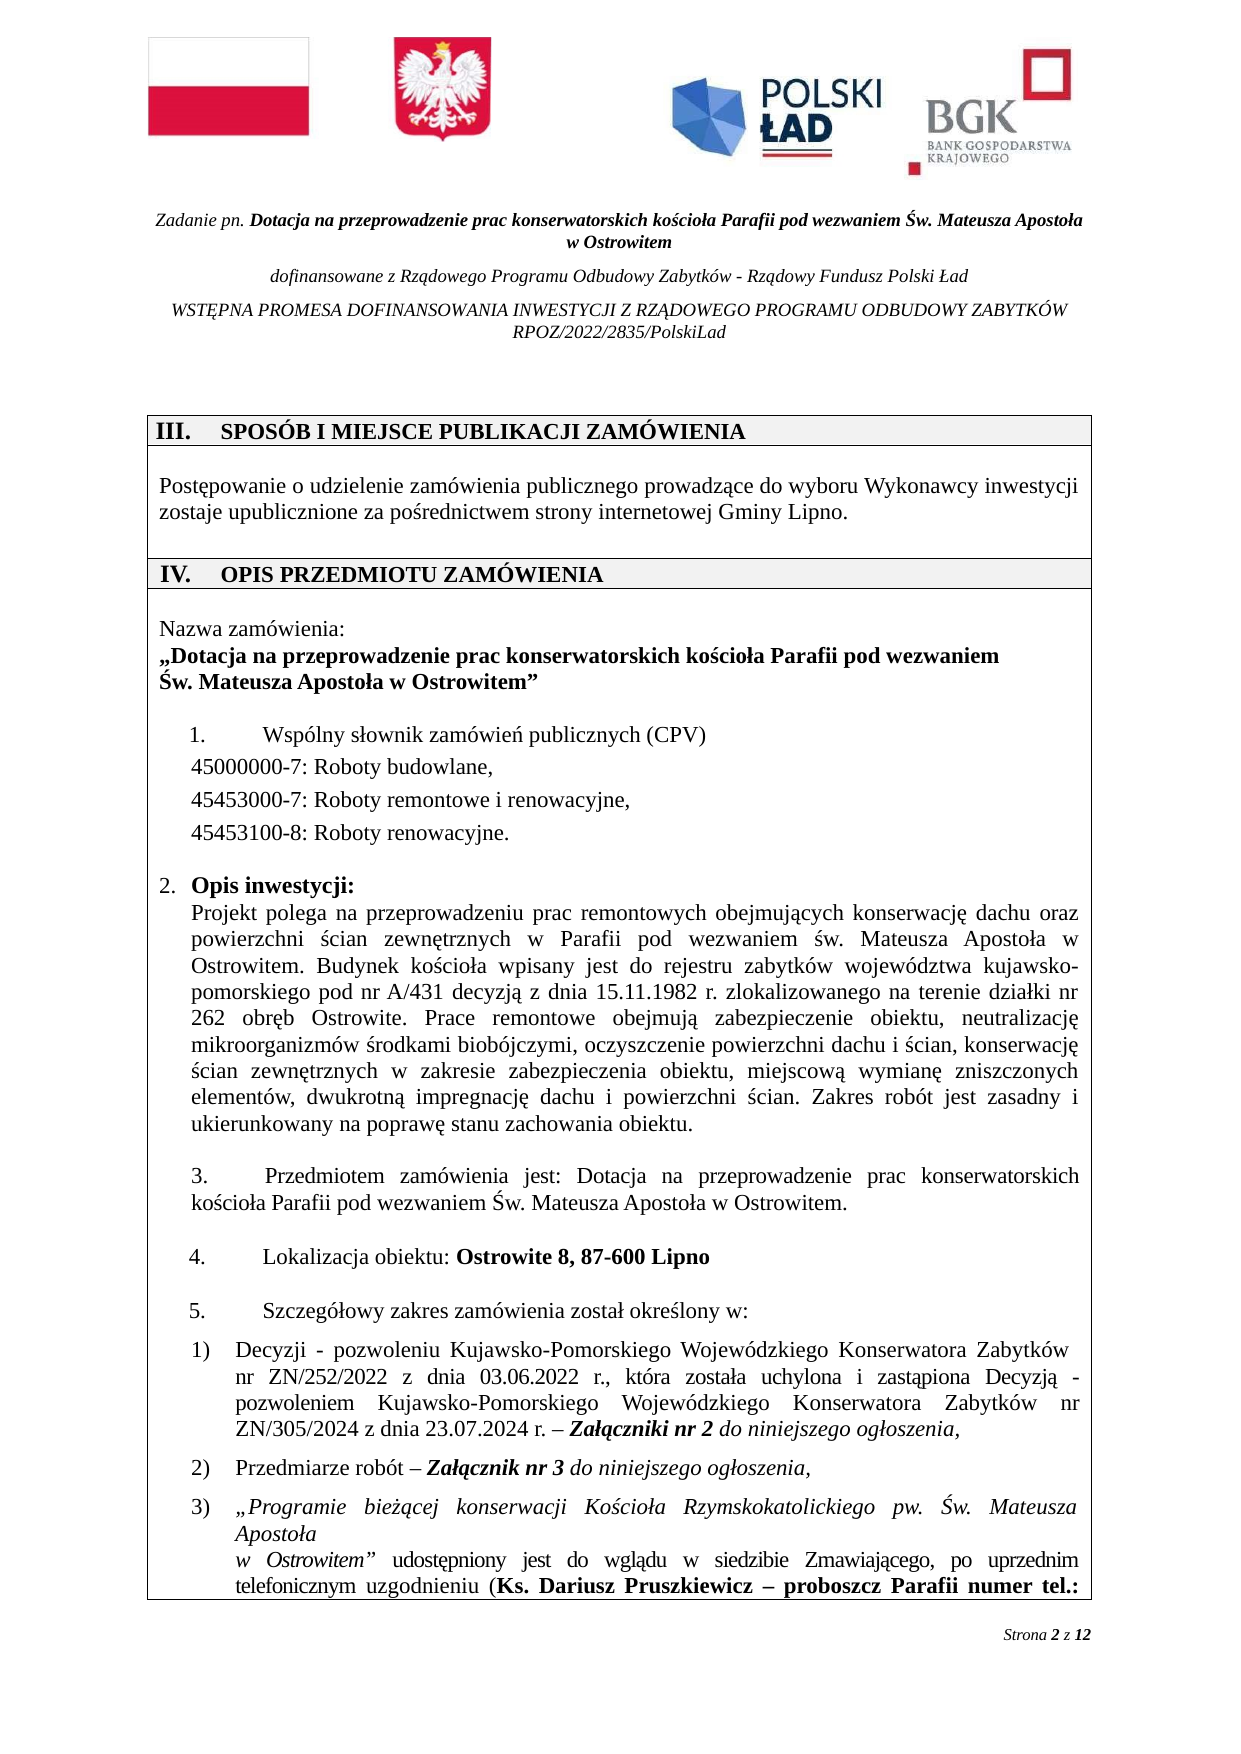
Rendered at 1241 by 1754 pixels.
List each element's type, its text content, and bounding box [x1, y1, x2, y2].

table_header SPOSÓB I MIEJSCE PUBLIKACJI ZAMÓWIENIA [148, 416, 1091, 444]
table_cell Postępowanie o udzielenie zamówienia publicznego prowadzące do wyboru Wykonawcy inwestycji zostaje upublicznione za pośrednictwem strony internetowej Gminy Lipno. [148, 446, 1091, 558]
table_cell Nazwa zamówienia: „Dotacja na przeprowadzenie prac konserwatorskich kościoła Parafii pod wezwaniem Św. Mateusza Apostoła w Ostrowitem” Wspólny słownik zamówień publicznych (CPV) 45000000-7: Roboty budowlane, 45453000-7: Roboty remontowe i renowacyjne, 45453100-8: Roboty renowacyjne. Opis inwestycji: Projekt polega na przeprowadzeniu prac remontowych obejmujących konserwację dachu oraz powierzchni ścian zewnętrznych w Parafii pod wezwaniem św. Mateusza Apostoła w Ostrowitem. Budynek kościoła wpisany jest do rejestru zabytków województwa kujawsko-pomorskiego pod nr A/431 decyzją z dnia 15.11.1982 r. zlokalizowanego na terenie działki nr 262 obręb Ostrowite. Prace remontowe obejmują zabezpieczenie obiektu, neutralizację mikroorganizmów środkami biobójczymi, oczyszczenie powierzchni dachu i ścian, konserwację ścian zewnętrznych w zakresie zabezpieczenia obiektu, miejscową wymianę zniszczonych elementów, dwukrotną impregnację dachu i powierzchni ścian. Zakres robót jest zasadny i ukierunkowany na poprawę stanu zachowania obiektu. Przedmiotem zamówienia jest: Dotacja na przeprowadzenie prac konserwatorskich kościoła Parafii pod wezwaniem Św. Mateusza Apostoła w Ostrowitem. Lokalizacja obiektu: Ostrowite 8, 87-600 Lipno Szczegółowy zakres zamówienia został określony w: Decyzji - pozwoleniu Kujawsko-Pomorskiego Wojewódzkiego Konserwatora Zabytków nr ZN/252/2022 z dnia 03.06.2022 r., która została uchylona i zastąpiona Decyzją - pozwoleniem Kujawsko-Pomorskiego Wojewódzkiego Konserwatora Zabytków nr ZN/305/2024 z dnia 23.07.2024 r. – Załączniki nr 2 do niniejszego ogłoszenia, Przedmiarze robót – Załącznik nr 3 do niniejszego ogłoszenia, „Programie bieżącej konserwacji Kościoła Rzymskokatolickiego pw. Św. Mateusza Apostoła w Ostrowitem” udostępniony jest do wglądu w siedzibie Zmawiającego, po uprzednim telefonicznym uzgodnieniu (Ks. Dariusz Pruszkiewicz – proboszcz Parafii numer tel.: 729-767-018). Wszelkie użyte w opisie przedmiotu zamówienia bezpośrednie wskazania danego producenta lub dostawcy, konkretnej marki oraz nazwy własnej poszczególnych producentów, nazwy określonego wyrobu lub źródła lub znaku towarowego lub patentu, rodzaju lub specyficzne pochodzenie zostały użyte pomocniczo i nie stanowią wskazania obowiązku ich stosowania w ofercie. Zamawiający dopuszcza, w każdym aspekcie zamówienia, zastosowanie rozwiązań równoważnych lub lepszych od wskazanych, pod warunkiem, że ich zastosowanie nie będzie prowadzić do pogorszenia wskazanych parametrów technicznych, funkcjonalnych i jakościowych. Udowodnienie, że oferowane rozwiązanie jest równowartościowe lub lepsze od wymaganego, leży po stronie oferenta. Zamawiający wymaga realizacji zamówienia w terminie do dnia 31.10.2025 r. Zamawiający wymaga udzielenia minimum 36 miesięcznej gwarancji i rękojmi na wykonane roboty i zastosowane materiały. Wykonawca może zaproponować dłuższy okres gwarancji i rękojmi. Okres ten stanowi jedno z kryteriów oceny ofert. Oferta Wykonawcy, który zaoferuje krótszy okres gwarancji zostanie odrzucona. [148, 589, 1091, 1599]
table_cell OPIS PRZEDMIOTU ZAMÓWIENIA [148, 559, 1091, 588]
